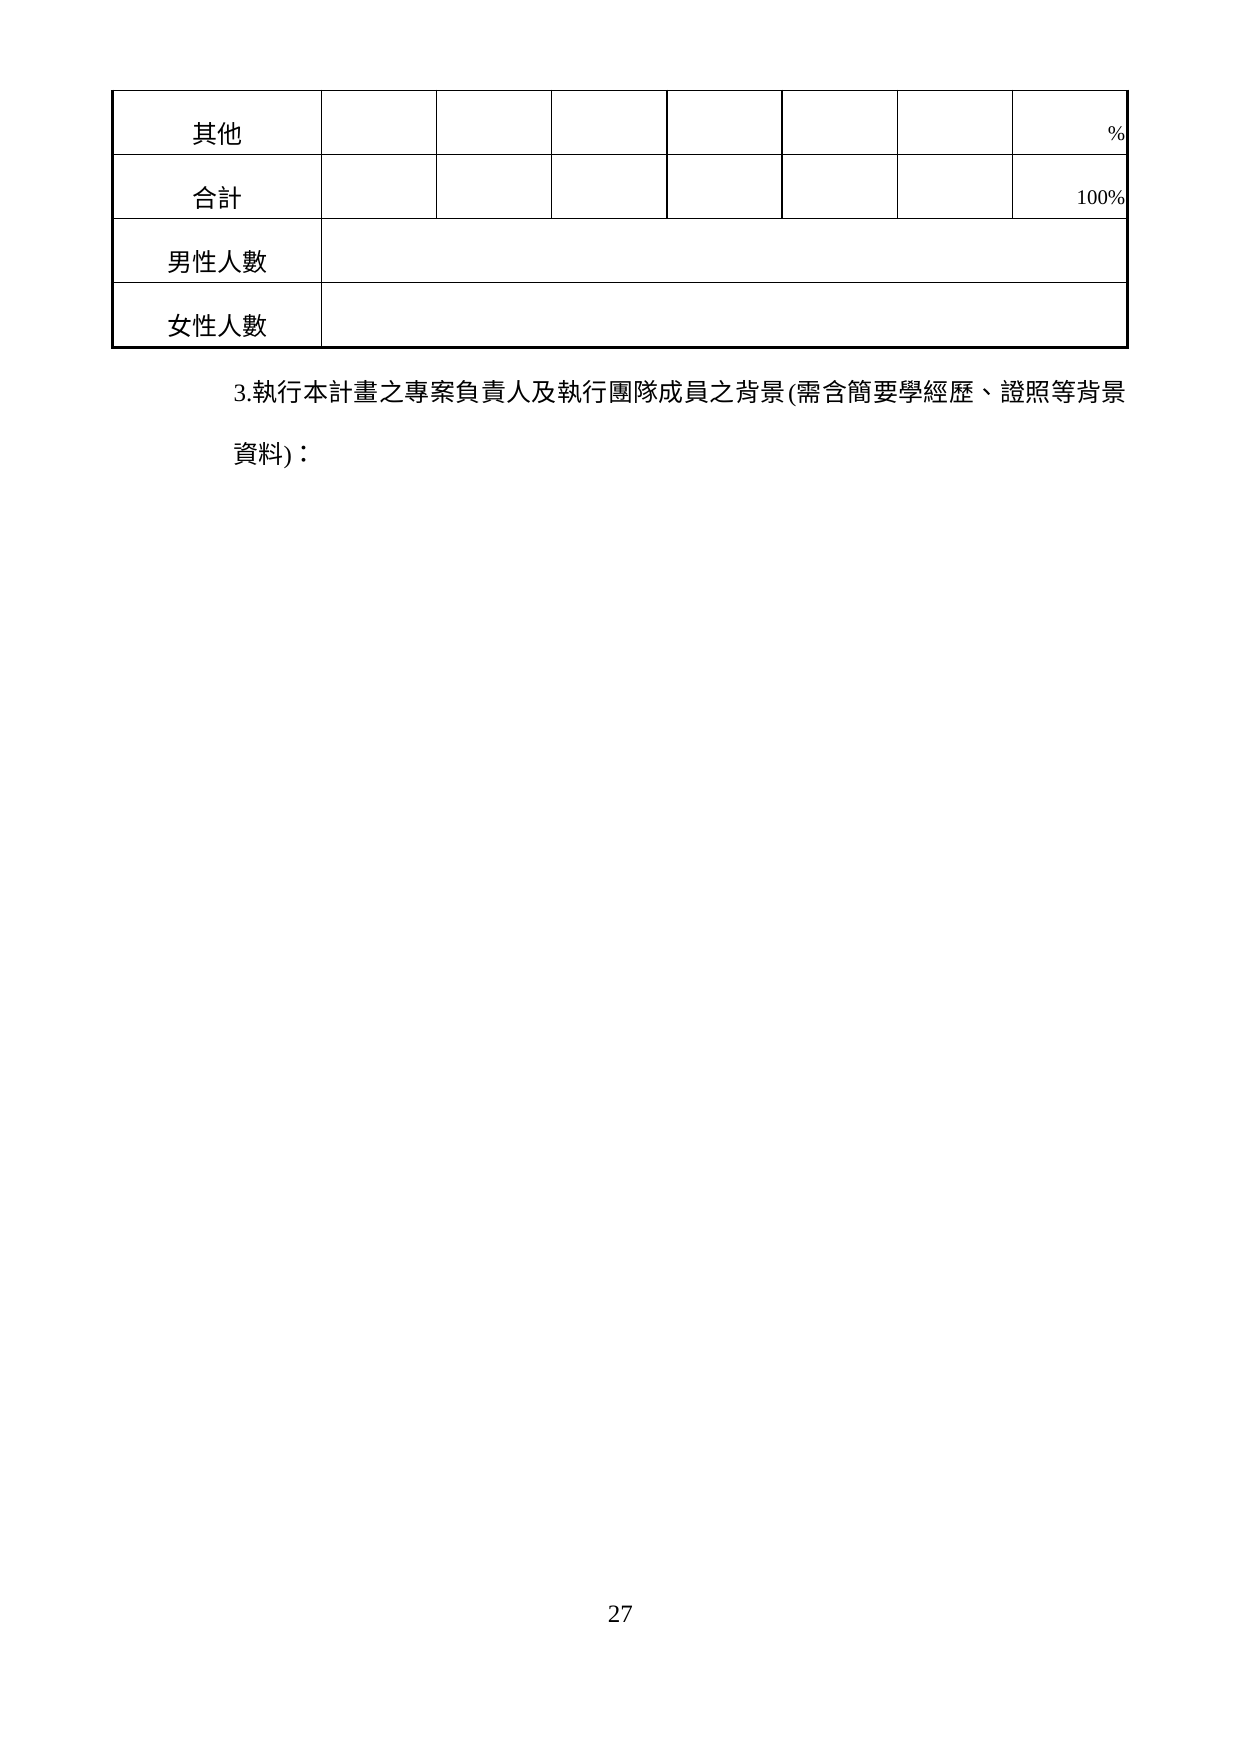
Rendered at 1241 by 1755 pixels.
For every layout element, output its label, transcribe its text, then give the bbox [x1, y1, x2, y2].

table_cell 女性人數 [114, 283, 321, 346]
table_cell [322, 283, 1126, 346]
table_cell [783, 91, 897, 154]
table_cell 男性人數 [114, 219, 321, 282]
table_cell 其他 [114, 91, 321, 154]
table_cell [322, 219, 1126, 282]
table_cell 合計 [114, 155, 321, 218]
list 執行本計畫之專案負責人及執行團隊成員之背景(需含簡要學經歷、證照等背景資料)： [233, 349, 1128, 474]
table_cell [552, 155, 666, 218]
table_cell % [1013, 91, 1126, 154]
table_cell [437, 155, 551, 218]
table_cell [898, 91, 1012, 154]
table_cell [437, 91, 551, 154]
table_cell [668, 155, 781, 218]
table_cell [322, 91, 436, 154]
table_cell [322, 155, 436, 218]
table_cell [898, 155, 1012, 218]
table_cell 100% [1013, 155, 1126, 218]
table_cell [783, 155, 897, 218]
table_cell [668, 91, 781, 154]
table_cell [552, 91, 666, 154]
